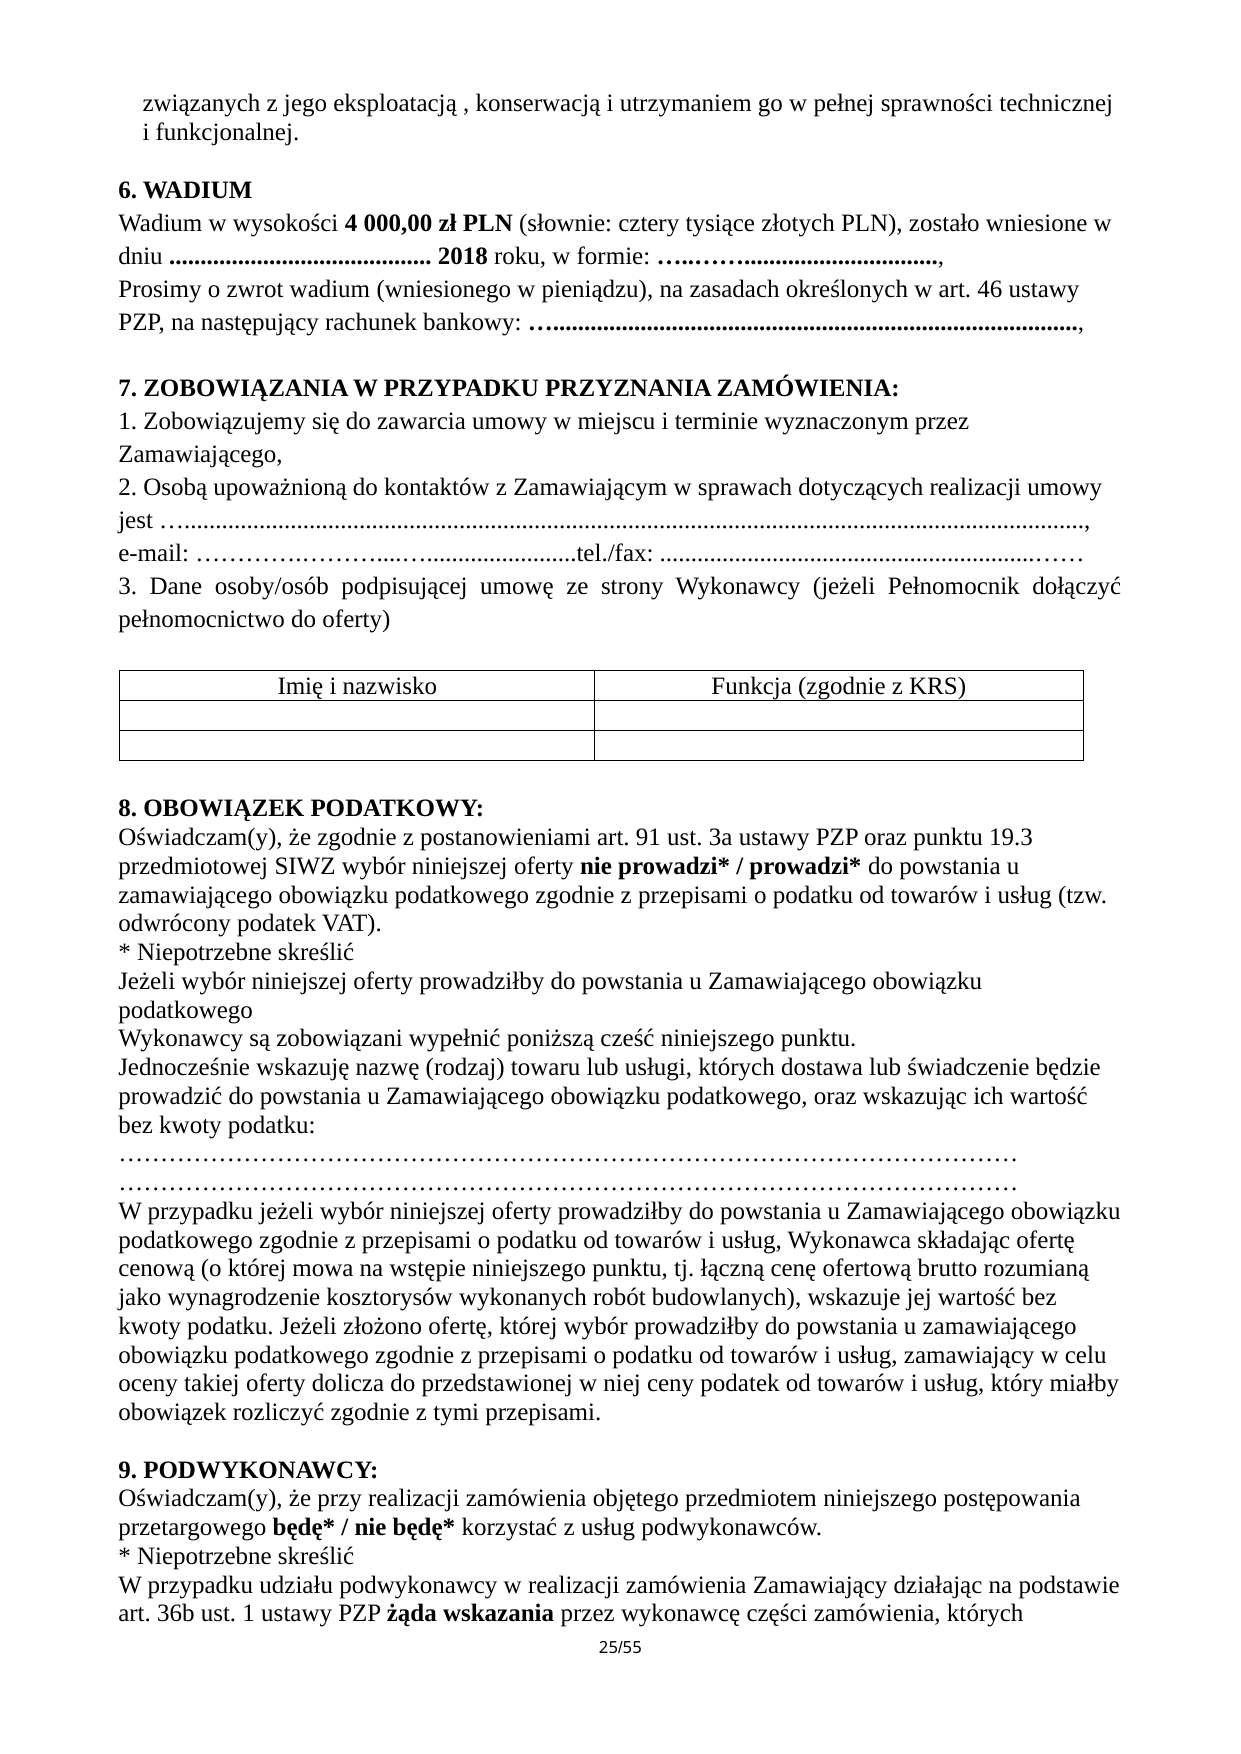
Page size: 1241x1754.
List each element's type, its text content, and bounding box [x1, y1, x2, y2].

table_cell [120, 701, 594, 730]
table_cell [595, 731, 1083, 759]
text * Niepotrzebne skreślić [118, 937, 1122, 966]
text Oświadczam(y), że zgodnie z postanowieniami art. 91 ust. 3a ustawy PZP oraz punktu 19.3 przedmiotowej SIWZ wybór niniejszej oferty nie prowadzi* / prowadzi* do powstania u zamawiającego obowiązku podatkowego zgodnie z przepisami o podatku od towarów i usług (tzw. odwrócony podatek VAT). [118, 822, 1122, 937]
text 3. Dane osoby/osób podpisującej umowę ze strony Wykonawcy (jeżeli Pełnomocnik dołączyć pełnomocnictwo do oferty) [118, 571, 1122, 633]
text * Niepotrzebne skreślić [118, 1541, 1122, 1570]
table_cell [595, 701, 1083, 730]
text ……………………………………………………………………………………………… [118, 1167, 1122, 1196]
text 9. PODWYKONAWCY: [118, 1455, 1122, 1483]
text 8. OBOWIĄZEK PODATKOWY: [118, 793, 1122, 822]
text Wadium w wysokości 4 000,00 zł PLN (słownie: cztery tysiące złotych PLN), zostało wniesione w dniu .......................................... 2018 roku, w formie: …..……..............................., [118, 208, 1122, 269]
table_header Imię i nazwisko [120, 671, 594, 700]
text e-mail: ………….………....…........................tel./fax: ............................................................…… [118, 538, 1122, 567]
table_cell [120, 731, 594, 759]
text Jednocześnie wskazuję nazwę (rodzaj) towaru lub usługi, których dostawa lub świadczenie będzie prowadzić do powstania u Zamawiającego obowiązku podatkowego, oraz wskazując ich wartość bez kwoty podatku: ……………………………………………………………………………………………… [118, 1052, 1122, 1167]
text W przypadku udziału podwykonawcy w realizacji zamówienia Zamawiający działając na podstawie art. 36b ust. 1 ustawy PZP żąda wskazania przez wykonawcę części zamówienia, których [118, 1570, 1122, 1627]
text 6. WADIUM [118, 175, 1122, 203]
table_header Funkcja (zgodnie z KRS) [595, 671, 1083, 700]
text 2. Osobą upoważnioną do kontaktów z Zamawiającym w sprawach dotyczących realizacji umowy jest …................................................................................................................................................, [118, 472, 1122, 534]
text 1. Zobowiązujemy się do zawarcia umowy w miejscu i terminie wyznaczonym przez Zamawiającego, [118, 406, 1122, 468]
text W przypadku jeżeli wybór niniejszej oferty prowadziłby do powstania u Zamawiającego obowiązku podatkowego zgodnie z przepisami o podatku od towarów i usług, Wykonawca składając ofertę cenową (o której mowa na wstępie niniejszego punktu, tj. łączną cenę ofertową brutto rozumianą jako wynagrodzenie kosztorysów wykonanych robót budowlanych), wskazuje jej wartość bez kwoty podatku. Jeżeli złożono ofertę, której wybór prowadziłby do powstania u zamawiającego obowiązku podatkowego zgodnie z przepisami o podatku od towarów i usług, zamawiający w celu oceny takiej oferty dolicza do przedstawionej w niej ceny podatek od towarów i usług, który miałby obowiązek rozliczyć zgodnie z tymi przepisami. [118, 1196, 1122, 1426]
text Jeżeli wybór niniejszej oferty prowadziłby do powstania u Zamawiającego obowiązku podatkowego [118, 966, 1122, 1023]
text Wykonawcy są zobowiązani wypełnić poniższą cześć niniejszego punktu. [118, 1023, 1122, 1052]
text Prosimy o zwrot wadium (wniesionego w pieniądzu), na zasadach określonych w art. 46 ustawy PZP, na następujący rachunek bankowy: …...................................................................................., [118, 274, 1122, 336]
text związanych z jego eksploatacją , konserwacją i utrzymaniem go w pełnej sprawności technicznej i funkcjonalnej. [119, 88, 1122, 146]
text 7. ZOBOWIĄZANIA W PRZYPADKU PRZYZNANIA ZAMÓWIENIA: [118, 373, 1122, 402]
text Oświadczam(y), że przy realizacji zamówienia objętego przedmiotem niniejszego postępowania przetargowego będę* / nie będę* korzystać z usług podwykonawców. [118, 1483, 1122, 1541]
